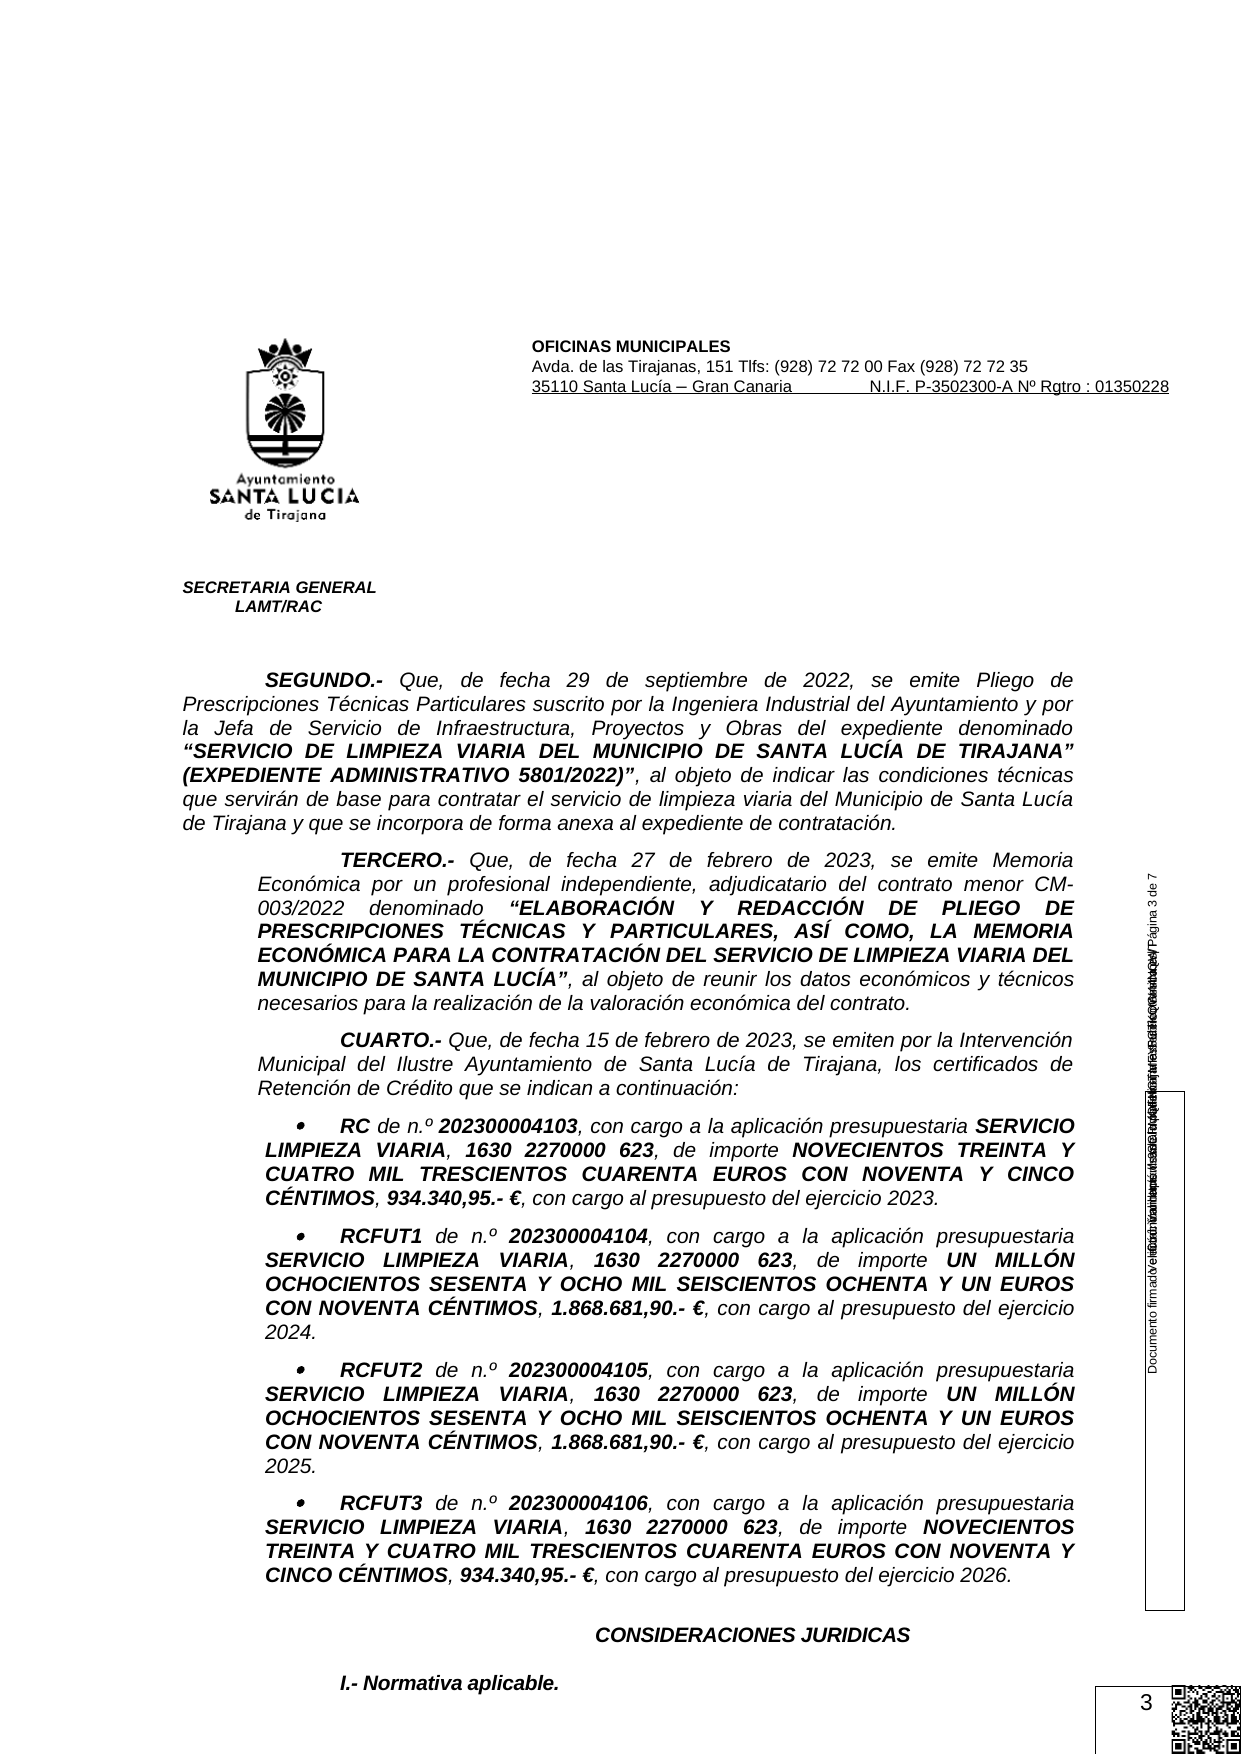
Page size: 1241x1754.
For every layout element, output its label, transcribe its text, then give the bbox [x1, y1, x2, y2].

text CUARTO.- Que, de fecha 15 de febrero de 2023, se emiten por la Intervención Municipal del Ilustre Ayuntamiento de Santa Lucía de Tirajana, los certificados de Retención de Crédito que se indican a continuación: [257, 1028, 1075, 1100]
list RCFUT2 de n.º 202300004105, con cargo a la aplicación presupuestaria SERVICIO LIMPIEZA VIARIA, 1630 2270000 623, de importe UN MILLÓN OCHOCIENTOS SESENTA Y OCHO MIL SEISCIENTOS OCHENTA Y UN EUROS CON NOVENTA CÉNTIMOS, 1.868.681,90.- €, con cargo al presupuesto del ejercicio 2025. [265, 1358, 1075, 1478]
table_header OFICINAS MUNICIPALES Avda. de las Tirajanas, 151 Tlfs: (928) 72 72 00 Fax (928) 72 72 35 35110 Santa Lucía – Gran Canaria N.I.F. P-3502300-A Nº Rgtro : 01350228 [360, 338, 1172, 522]
picture [1171, 1687, 1240, 1754]
list RCFUT3 de n.º 202300004106, con cargo a la aplicación presupuestaria SERVICIO LIMPIEZA VIARIA, 1630 2270000 623, de importe NOVECIENTOS TREINTA Y CUATRO MIL TRESCIENTOS CUARENTA EUROS CON NOVENTA Y CINCO CÉNTIMOS, 934.340,95.- €, con cargo al presupuesto del ejercicio 2026. [265, 1491, 1075, 1587]
list RCFUT1 de n.º 202300004104, con cargo a la aplicación presupuestaria SERVICIO LIMPIEZA VIARIA, 1630 2270000 623, de importe UN MILLÓN OCHOCIENTOS SESENTA Y OCHO MIL SEISCIENTOS OCHENTA Y UN EUROS CON NOVENTA CÉNTIMOS, 1.868.681,90.- €, con cargo al presupuesto del ejercicio 2024. [265, 1225, 1075, 1344]
table_header 3 [1096, 1687, 1171, 1754]
picture [209, 338, 360, 522]
text SEGUNDO.- Que, de fecha 29 de septiembre de 2022, se emite Pliego de Prescripciones Técnicas Particulares suscrito por la Ingeniera Industrial del Ayuntamiento y por la Jefa de Servicio de Infraestructura, Proyectos y Obras del expediente denominado “SERVICIO DE LIMPIEZA VIARIA DEL MUNICIPIO DE SANTA LUCÍA DE TIRAJANA” (EXPEDIENTE ADMINISTRATIVO 5801/2022)”, al objeto de indicar las condiciones técnicas que servirán de base para contratar el servicio de limpieza viaria del Municipio de Santa Lucía de Tirajana y que se incorpora de forma anexa al expediente de contratación. [182, 668, 1075, 836]
text TERCERO.- Que, de fecha 27 de febrero de 2023, se emite Memoria Económica por un profesional independiente, adjudicatario del contrato menor CM-003/2022 denominado “ELABORACIÓN Y REDACCIÓN DE PLIEGO DE PRESCRIPCIONES TÉCNICAS Y PARTICULARES, ASÍ COMO, LA MEMORIA ECONÓMICA PARA LA CONTRATACIÓN DEL SERVICIO DE LIMPIEZA VIARIA DEL MUNICIPIO DE SANTA LUCÍA”, al objeto de reunir los datos económicos y técnicos necesarios para la realización de la valoración económica del contrato. [257, 848, 1075, 1016]
text I.- Normativa aplicable. [340, 1671, 1075, 1695]
table_header [183, 338, 209, 522]
text SECRETARIA GENERAL LAMT/RAC [182, 578, 1075, 617]
list RC de n.º 202300004103, con cargo a la aplicación presupuestaria SERVICIO LIMPIEZA VIARIA, 1630 2270000 623, de importe NOVECIENTOS TREINTA Y CUATRO MIL TRESCIENTOS CUARENTA EUROS CON NOVENTA Y CINCO CÉNTIMOS, 934.340,95.- €, con cargo al presupuesto del ejercicio 2023. [265, 1114, 1075, 1210]
text CONSIDERACIONES JURIDICAS [595, 1623, 1075, 1647]
